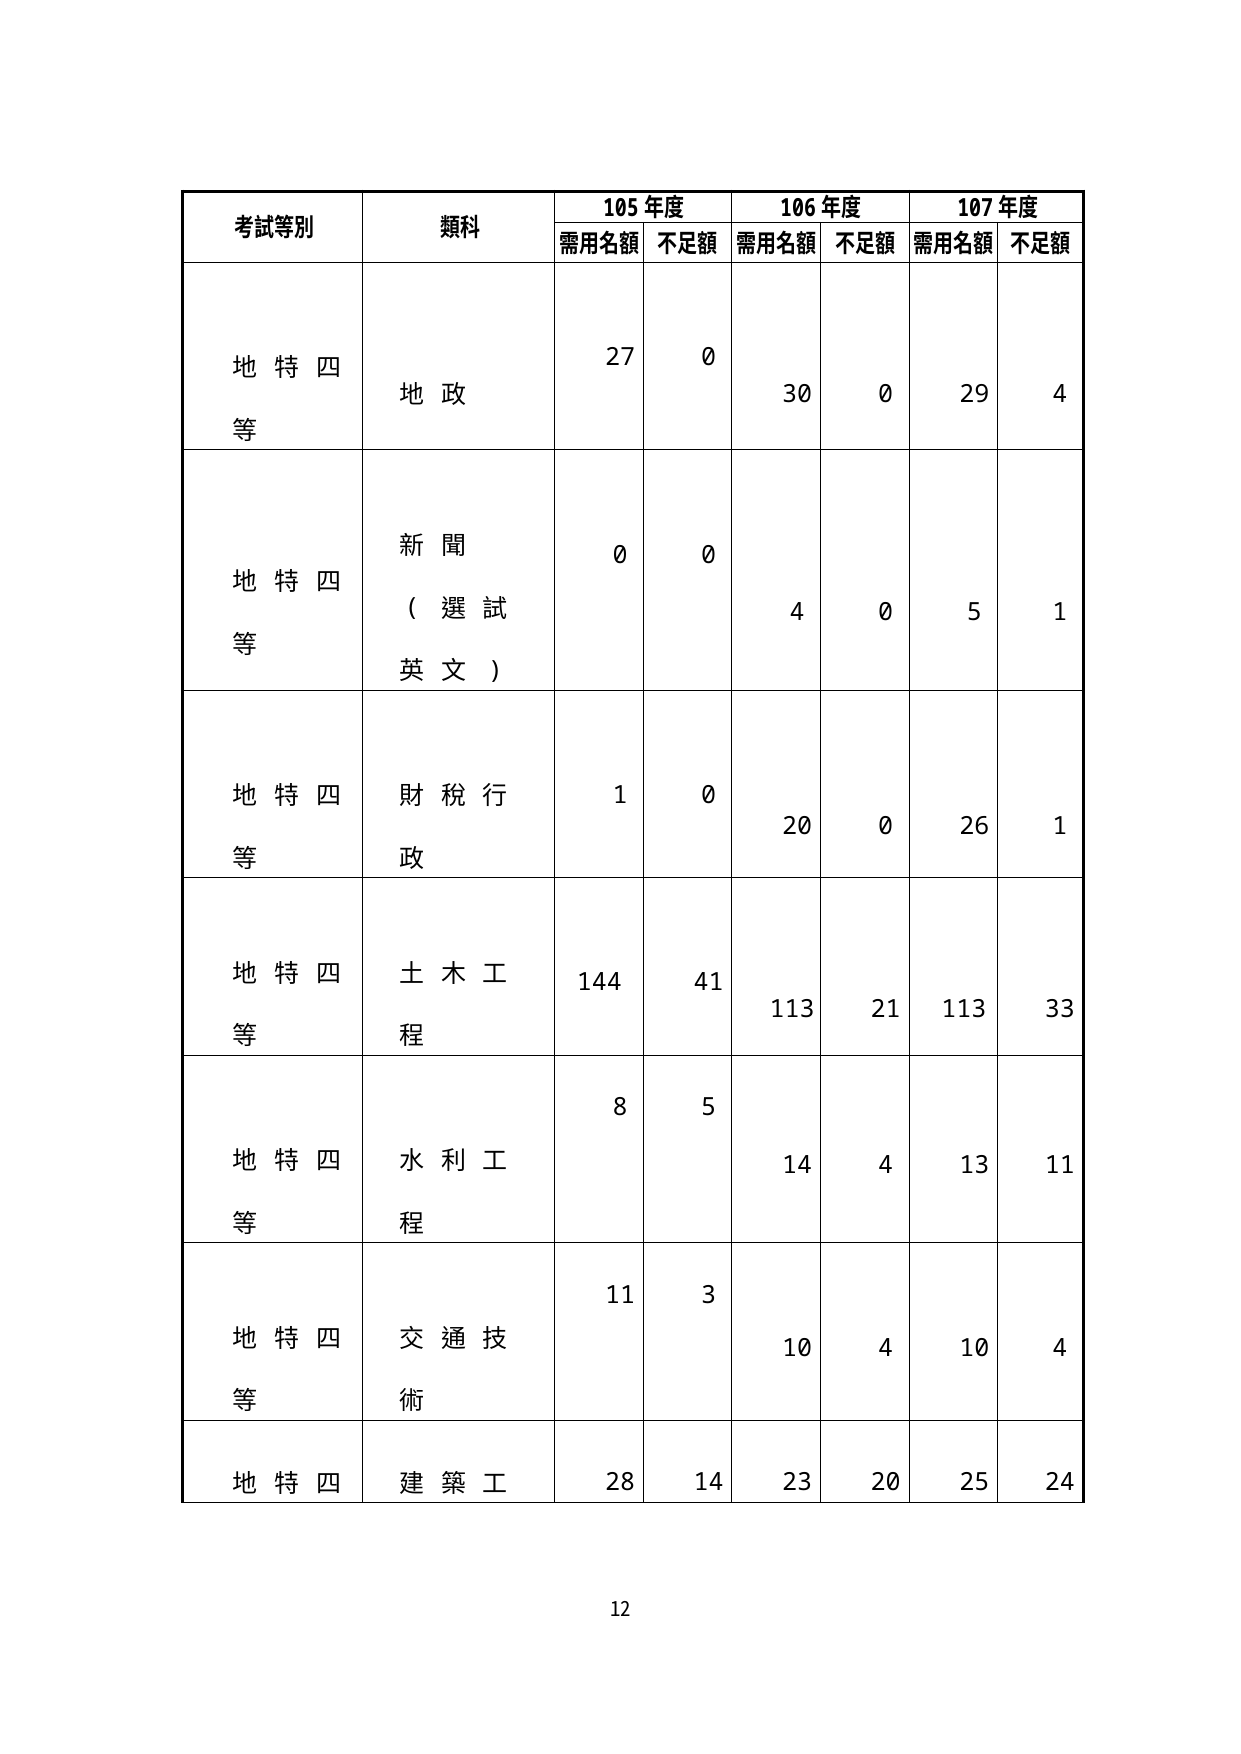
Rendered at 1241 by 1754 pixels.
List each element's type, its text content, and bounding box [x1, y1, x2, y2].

table_header 類科 [363, 193, 554, 262]
table_cell 11 [555, 1243, 643, 1420]
table_cell 5 [910, 450, 997, 689]
table_cell 113 [910, 878, 997, 1054]
table_cell 0 [821, 450, 909, 689]
table_cell 0 [555, 450, 643, 689]
table_cell 0 [644, 263, 731, 449]
table_cell 33 [998, 878, 1082, 1054]
table_cell 5 [644, 1056, 731, 1242]
table_header 105年度 [555, 193, 731, 222]
table_cell 20 [821, 1421, 909, 1502]
table_cell 4 [821, 1056, 909, 1242]
table_cell 1 [555, 691, 643, 877]
table_cell 29 [910, 263, 997, 449]
table_cell 21 [821, 878, 909, 1054]
table_cell 地特四 [184, 1421, 362, 1502]
table_cell 144 [555, 878, 643, 1054]
table_cell 8 [555, 1056, 643, 1242]
table_cell 新聞(選試英文) [363, 450, 554, 689]
table_cell 14 [644, 1421, 731, 1502]
table_cell 113 [732, 878, 820, 1054]
table_cell 3 [644, 1243, 731, 1420]
table_cell 27 [555, 263, 643, 449]
table_cell 13 [910, 1056, 997, 1242]
table_cell 10 [732, 1243, 820, 1420]
table_cell 26 [910, 691, 997, 877]
table_cell 25 [910, 1421, 997, 1502]
table_cell 4 [998, 263, 1082, 449]
table_cell 0 [821, 263, 909, 449]
table_cell 地政 [363, 263, 554, 449]
table_cell 4 [821, 1243, 909, 1420]
table_cell 地特四等 [184, 1056, 362, 1242]
table_header 考試等別 [184, 193, 362, 262]
table_cell 不足額 [644, 223, 731, 262]
table_cell 41 [644, 878, 731, 1054]
table_cell 需用名額 [555, 223, 643, 262]
table_cell 0 [644, 691, 731, 877]
table_cell 需用名額 [910, 223, 997, 262]
table_cell 10 [910, 1243, 997, 1420]
table_cell 土木工程 [363, 878, 554, 1054]
table_cell 11 [998, 1056, 1082, 1242]
table_cell 30 [732, 263, 820, 449]
table_cell 地特四等 [184, 450, 362, 689]
table_header 106年度 [732, 193, 909, 222]
table_cell 不足額 [998, 223, 1082, 262]
table_cell 20 [732, 691, 820, 877]
table_cell 24 [998, 1421, 1082, 1502]
table_cell 需用名額 [732, 223, 820, 262]
table_cell 1 [998, 691, 1082, 877]
table_cell 4 [732, 450, 820, 689]
table_cell 28 [555, 1421, 643, 1502]
table_cell 交通技術 [363, 1243, 554, 1420]
table_cell 建築工 [363, 1421, 554, 1502]
table_cell 1 [998, 450, 1082, 689]
table_cell 14 [732, 1056, 820, 1242]
table_cell 地特四等 [184, 878, 362, 1054]
table_cell 地特四等 [184, 263, 362, 449]
table_cell 地特四等 [184, 691, 362, 877]
table_cell 地特四等 [184, 1243, 362, 1420]
table_cell 財稅行政 [363, 691, 554, 877]
table_cell 4 [998, 1243, 1082, 1420]
table_cell 0 [821, 691, 909, 877]
table_cell 不足額 [821, 223, 909, 262]
table_header 107年度 [910, 193, 1082, 222]
table_cell 23 [732, 1421, 820, 1502]
table_cell 水利工程 [363, 1056, 554, 1242]
table_cell 0 [644, 450, 731, 689]
